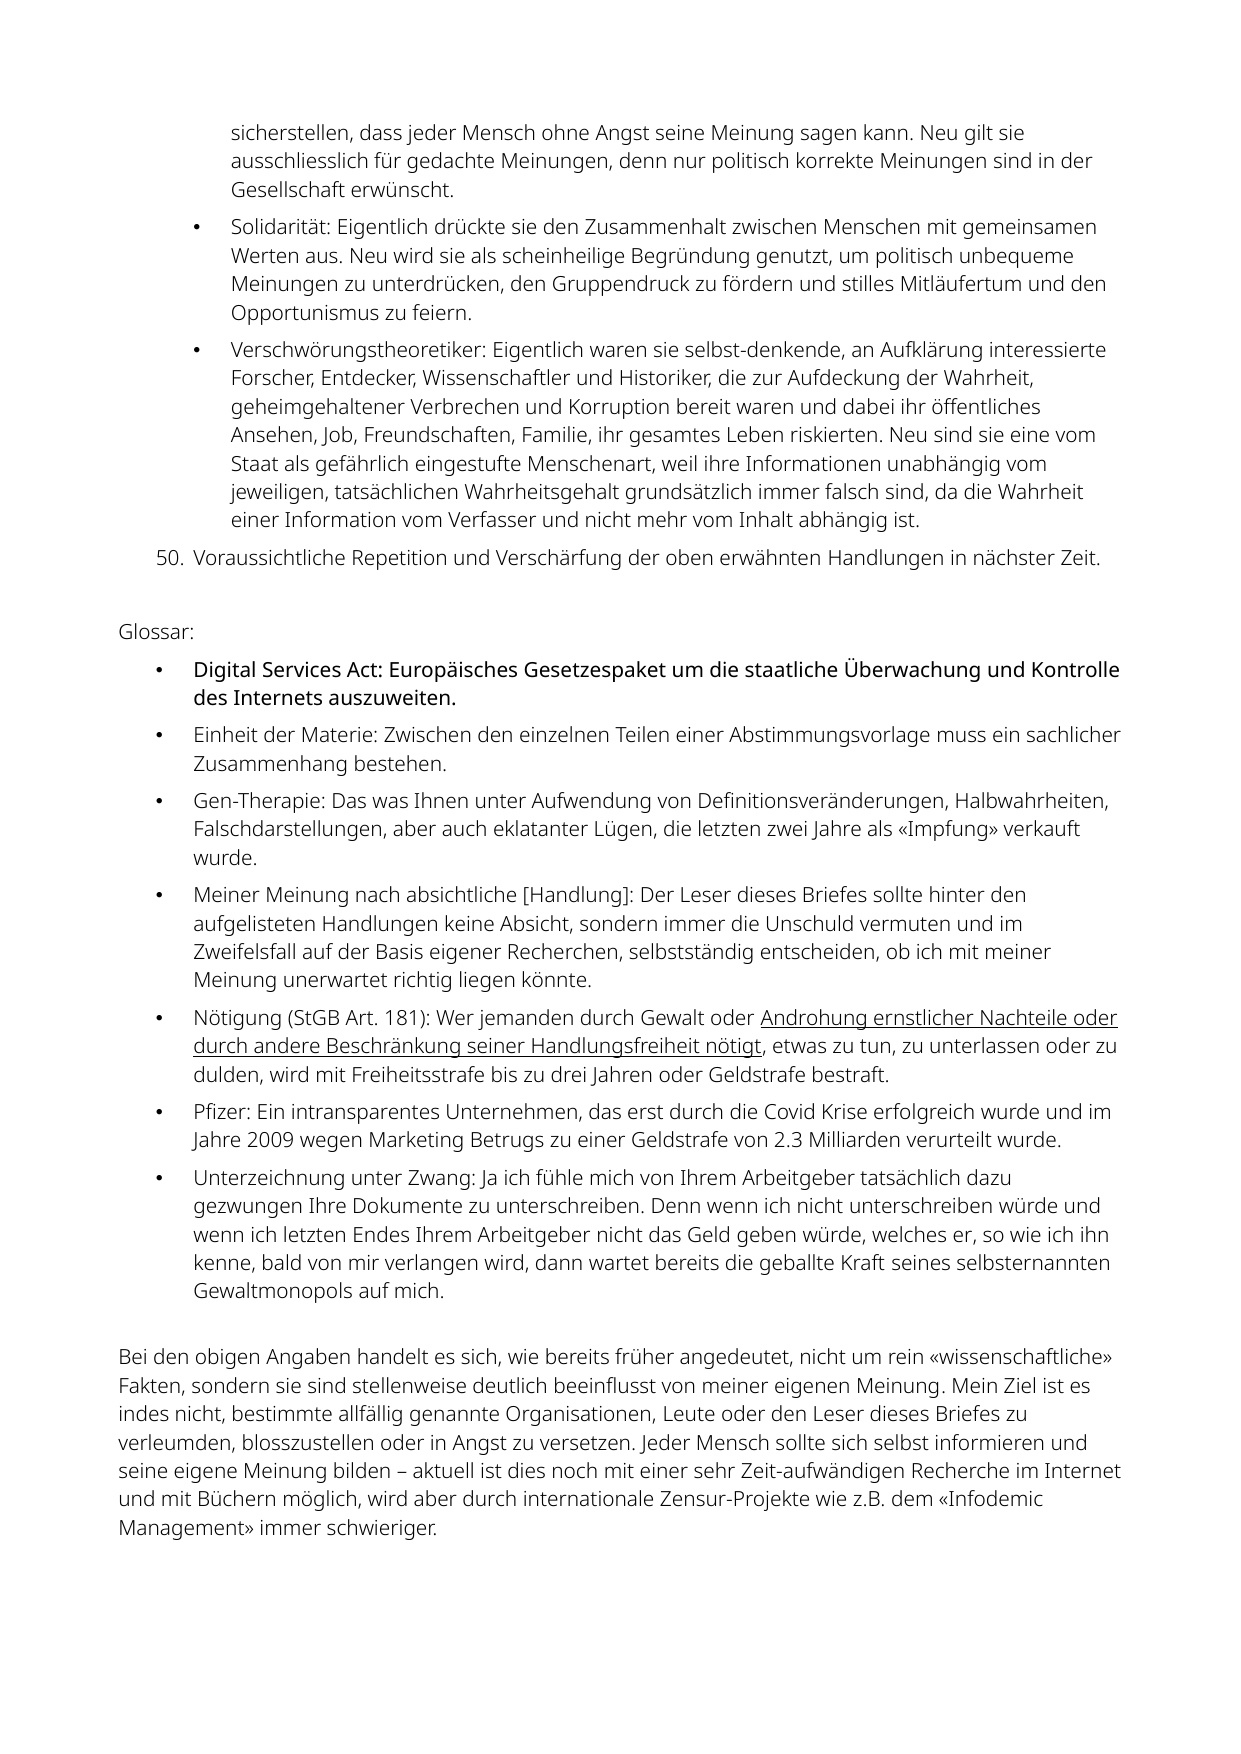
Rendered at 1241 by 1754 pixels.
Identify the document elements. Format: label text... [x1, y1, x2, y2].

list Meiner Meinung nach absichtliche [Handlung]: Der Leser dieses Briefes sollte hinter den aufgelisteten Handlungen keine Absicht, sondern immer die Unschuld vermuten und im Zweifelsfall auf der Basis eigener Recherchen, selbstständig entscheiden, ob ich mit meiner Meinung unerwartet richtig liegen könnte. [156, 880, 1122, 994]
list Nötigung (StGB Art. 181): Wer jemanden durch Gewalt oder Androhung ernstlicher Nachteile oder durch andere Beschränkung seiner Handlungsfreiheit nötigt, etwas zu tun, zu unterlassen oder zu dulden, wird mit Freiheitsstrafe bis zu drei Jahren oder Geldstrafe bestraft. [156, 1003, 1122, 1088]
list Pfizer: Ein intransparentes Unternehmen, das erst durch die Covid Krise erfolgreich wurde und im Jahre 2009 wegen Marketing Betrugs zu einer Geldstrafe von 2.3 Milliarden verurteilt wurde. [156, 1097, 1122, 1154]
list Voraussichtliche Repetition und Verschärfung der oben erwähnten Handlungen in nächster Zeit. [156, 543, 1122, 571]
list Digital Services Act: Europäisches Gesetzespaket um die staatliche Überwachung und Kontrolle des Internets auszuweiten. [156, 655, 1122, 712]
list Einheit der Materie: Zwischen den einzelnen Teilen einer Abstimmungsvorlage muss ein sachlicher Zusammenhang bestehen. [156, 720, 1122, 777]
list Unterzeichnung unter Zwang: Ja ich fühle mich von Ihrem Arbeitgeber tatsächlich dazu gezwungen Ihre Dokumente zu unterschreiben. Denn wenn ich nicht unterschreiben würde und wenn ich letzten Endes Ihrem Arbeitgeber nicht das Geld geben würde, welches er, so wie ich ihn kenne, bald von mir verlangen wird, dann wartet bereits die geballte Kraft seines selbsternannten Gewaltmonopols auf mich. [156, 1163, 1122, 1305]
list Gen-Therapie: Das was Ihnen unter Aufwendung von Definitionsveränderungen, Halbwahrheiten, Falschdarstellungen, aber auch eklatanter Lügen, die letzten zwei Jahre als «Impfung» verkauft wurde. [156, 786, 1122, 871]
list sicherstellen, dass jeder Mensch ohne Angst seine Meinung sagen kann. Neu gilt sie ausschliesslich für gedachte Meinungen, denn nur politisch korrekte Meinungen sind in der Gesellschaft erwünscht. [193, 118, 1122, 203]
list Solidarität: Eigentlich drückte sie den Zusammenhalt zwischen Menschen mit gemeinsamen Werten aus. Neu wird sie als scheinheilige Begründung genutzt, um politisch unbequeme Meinungen zu unterdrücken, den Gruppendruck zu fördern und stilles Mitläufertum und den Opportunismus zu feiern. [193, 212, 1122, 326]
list Verschwörungstheoretiker: Eigentlich waren sie selbst-denkende, an Aufklärung interessierte Forscher, Entdecker, Wissenschaftler und Historiker, die zur Aufdeckung der Wahrheit, geheimgehaltener Verbrechen und Korruption bereit waren und dabei ihr öffentliches Ansehen, Job, Freundschaften, Familie, ihr gesamtes Leben riskierten. Neu sind sie eine vom Staat als gefährlich eingestufte Menschenart, weil ihre Informationen unabhängig vom jeweiligen, tatsächlichen Wahrheitsgehalt grundsätzlich immer falsch sind, da die Wahrheit einer Information vom Verfasser und nicht mehr vom Inhalt abhängig ist. [193, 335, 1122, 534]
text Bei den obigen Angaben handelt es sich, wie bereits früher angedeutet, nicht um rein «wissenschaftliche» Fakten, sondern sie sind stellenweise deutlich beeinflusst von meiner eigenen Meinung. Mein Ziel ist es indes nicht, bestimmte allfällig genannte Organisationen, Leute oder den Leser dieses Briefes zu verleumden, blosszustellen oder in Angst zu versetzen. Jeder Mensch sollte sich selbst informieren und seine eigene Meinung bilden – aktuell ist dies noch mit einer sehr Zeit-aufwändigen Recherche im Internet und mit Büchern möglich, wird aber durch internationale Zensur-Projekte wie z.B. dem «Infodemic Management» immer schwieriger. [118, 1342, 1122, 1541]
text Glossar: [118, 617, 1122, 646]
